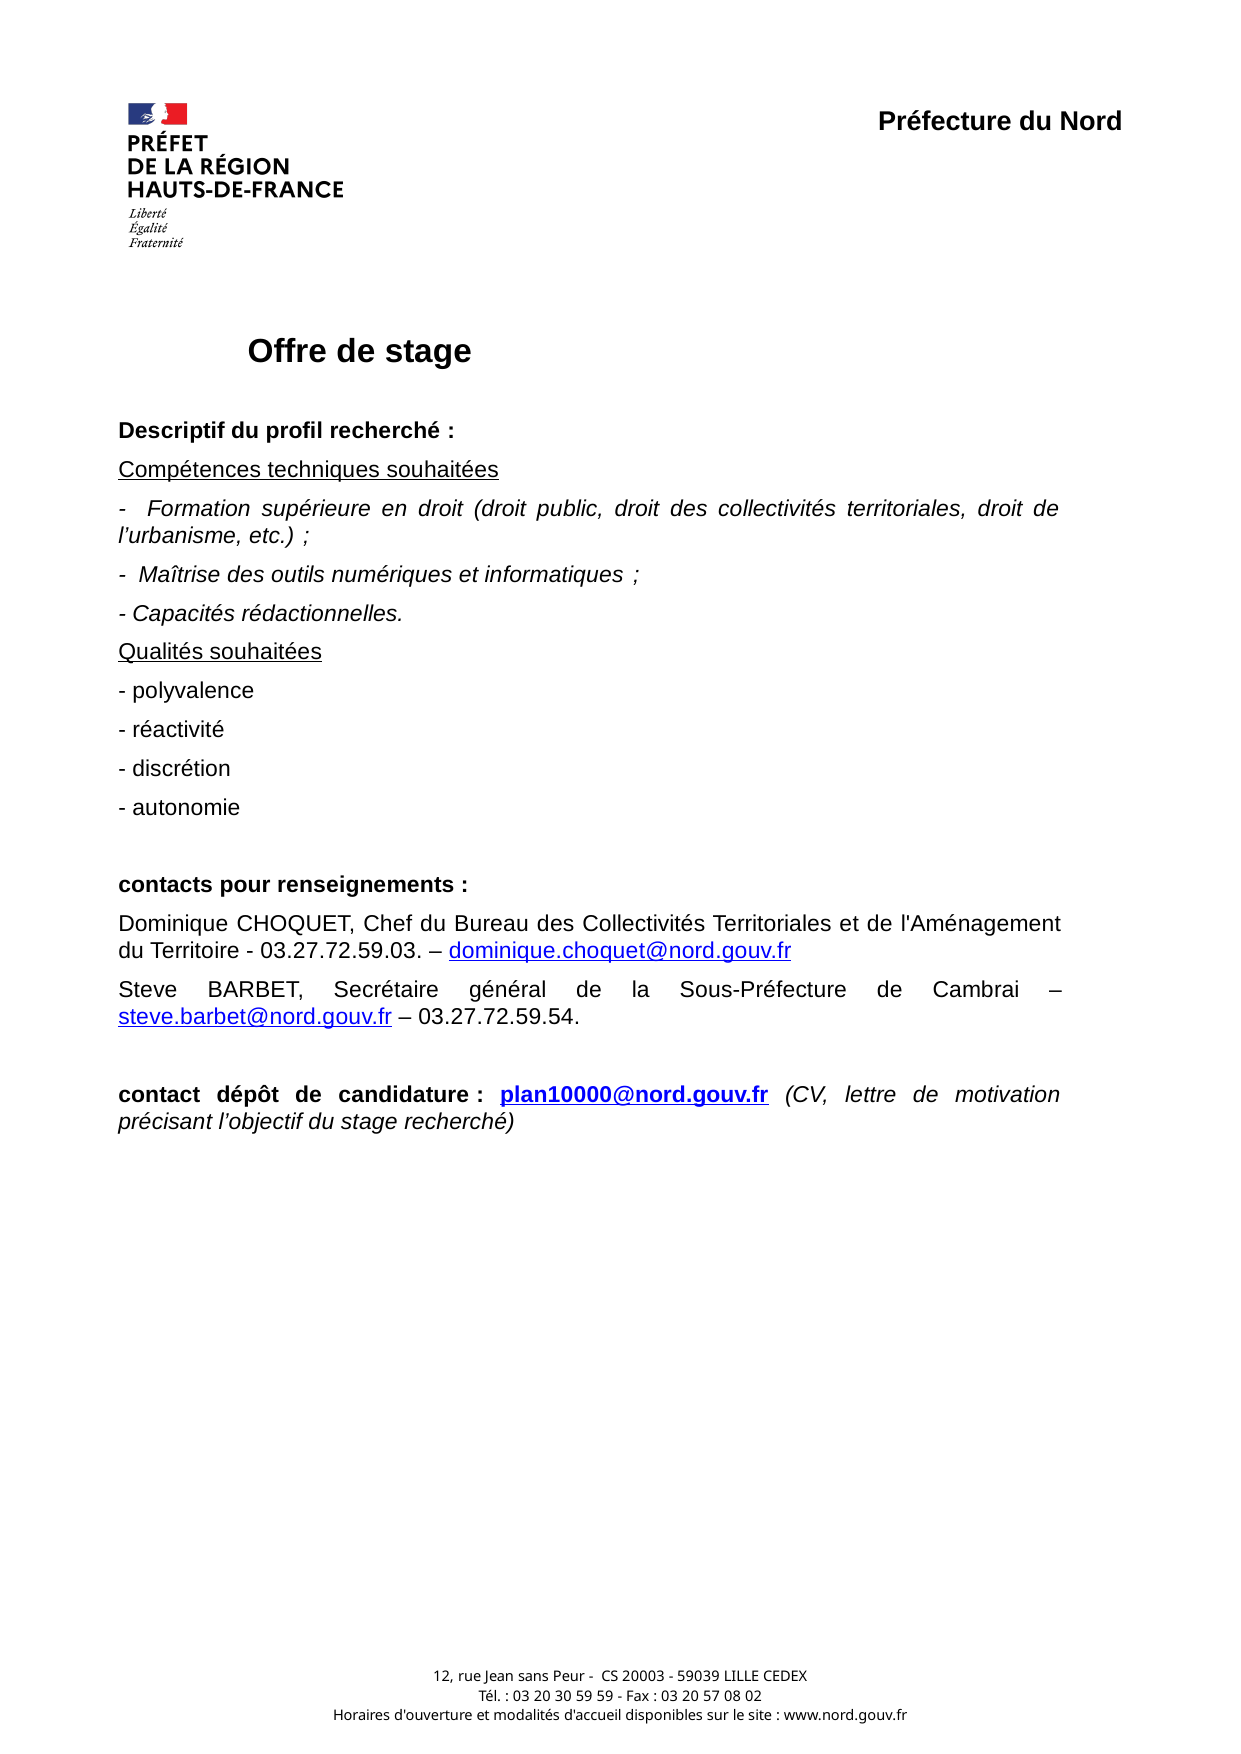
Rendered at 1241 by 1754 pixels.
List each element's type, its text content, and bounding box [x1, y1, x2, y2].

picture [107, 82, 364, 268]
text Steve BARBET, Secrétaire général de la Sous-Préfecture de Cambrai – steve.barbet@nord.gouv.fr – 03.27.72.59.54. [118, 976, 1063, 1030]
text - réactivité [118, 715, 1063, 742]
text - discrétion [118, 754, 1063, 781]
text - Formation supérieure en droit (droit public, droit des collectivités territoriales, droit de l’urbanisme, etc.) ; [118, 494, 1063, 548]
text Descriptif du profil recherché : [118, 416, 1063, 443]
text contacts pour renseignements : [118, 871, 1063, 898]
text contact dépôt de candidature : plan10000@nord.gouv.fr (CV, lettre de motivation précisant l’objectif du stage recherché) [118, 1080, 1063, 1134]
text - Capacités rédactionnelles. [118, 599, 1063, 626]
text - Maîtrise des outils numériques et informatiques ; [118, 560, 1063, 587]
text - polyvalence [118, 677, 1063, 704]
text Compétences techniques souhaitées [118, 455, 1063, 482]
text Dominique CHOQUET, Chef du Bureau des Collectivités Territoriales et de l'Aménagement du Territoire - 03.27.72.59.03. – dominique.choquet@nord.gouv.fr [118, 910, 1063, 964]
text - autonomie [118, 793, 1063, 820]
text Qualités souhaitées [118, 638, 1063, 665]
